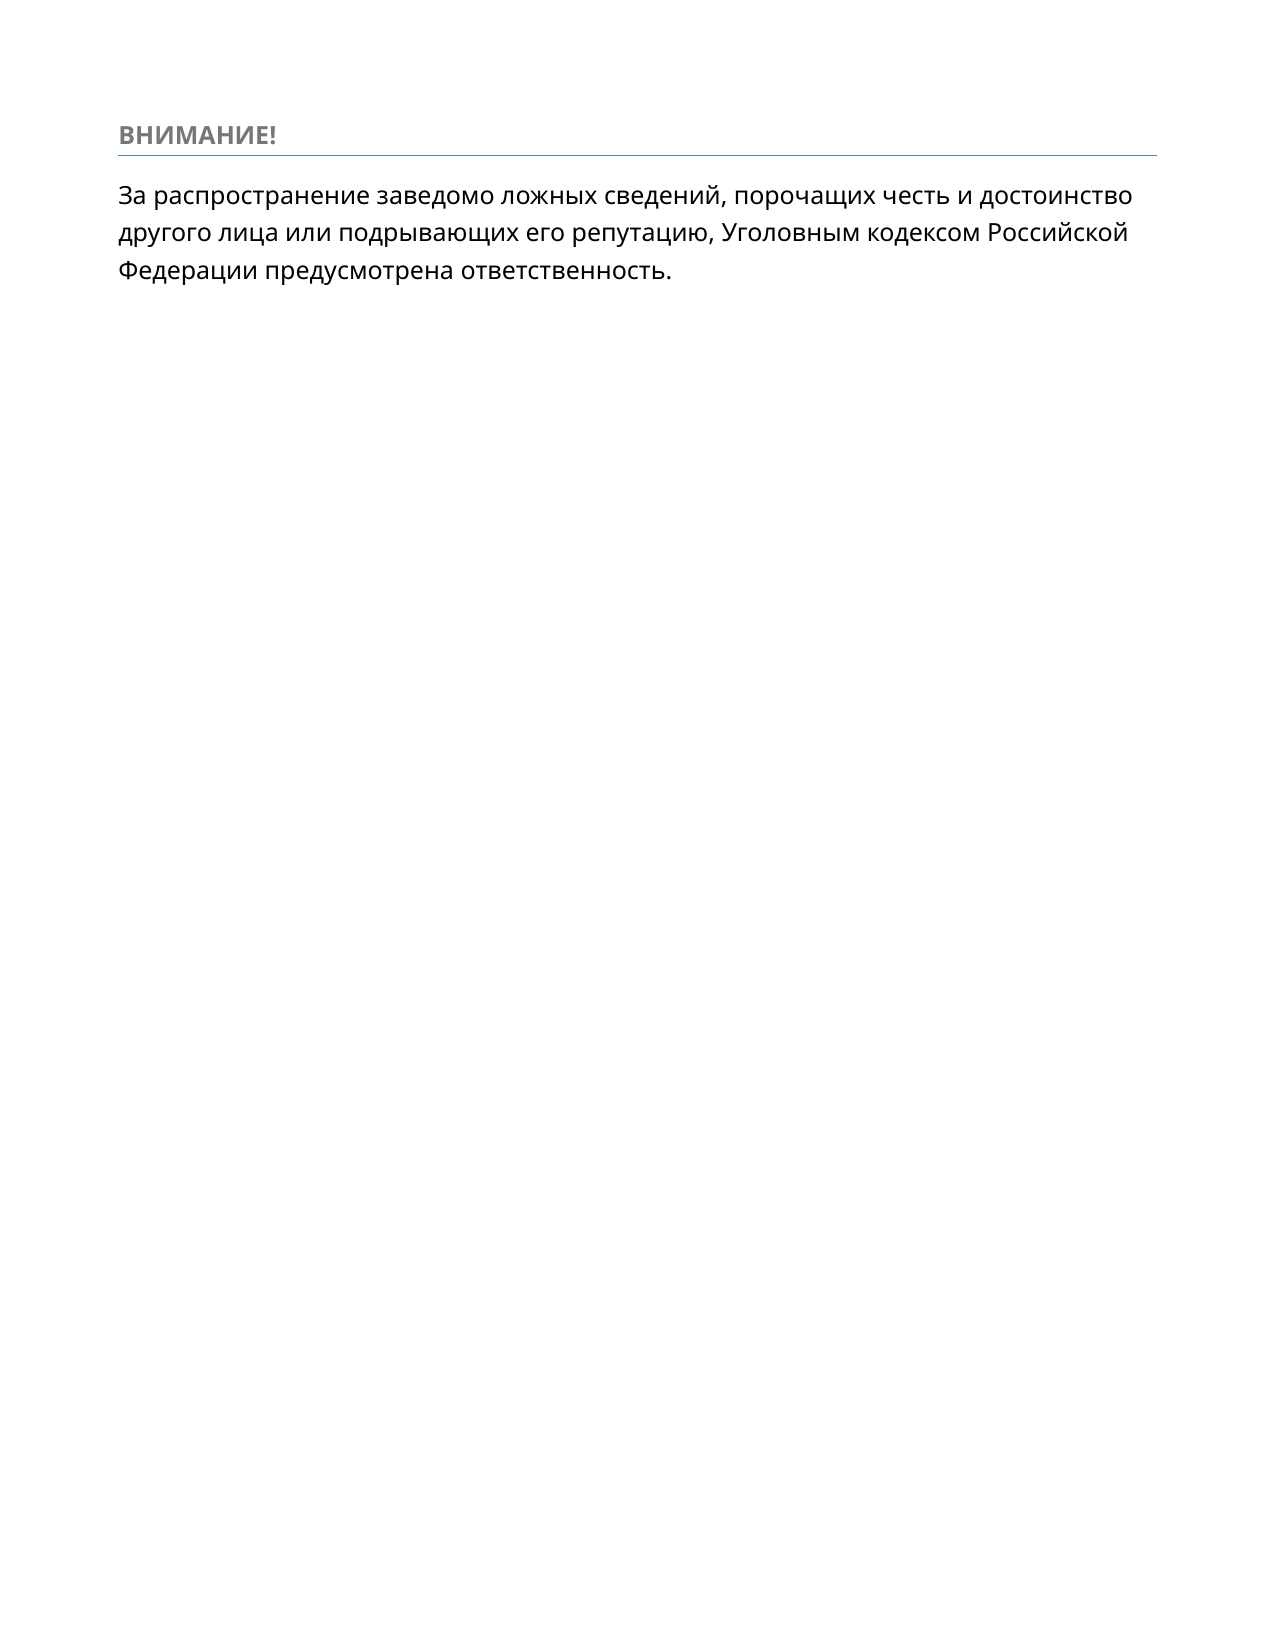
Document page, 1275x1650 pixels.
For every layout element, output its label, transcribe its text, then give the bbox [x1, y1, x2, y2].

text За распространение заведомо ложных сведений, порочащих честь и достоинство другого лица или подрывающих его репутацию, Уголовным кодексом Российской Федерации предусмотрена ответственность. [118, 174, 1157, 287]
subtitle ВНИМАНИЕ! [118, 118, 1157, 155]
